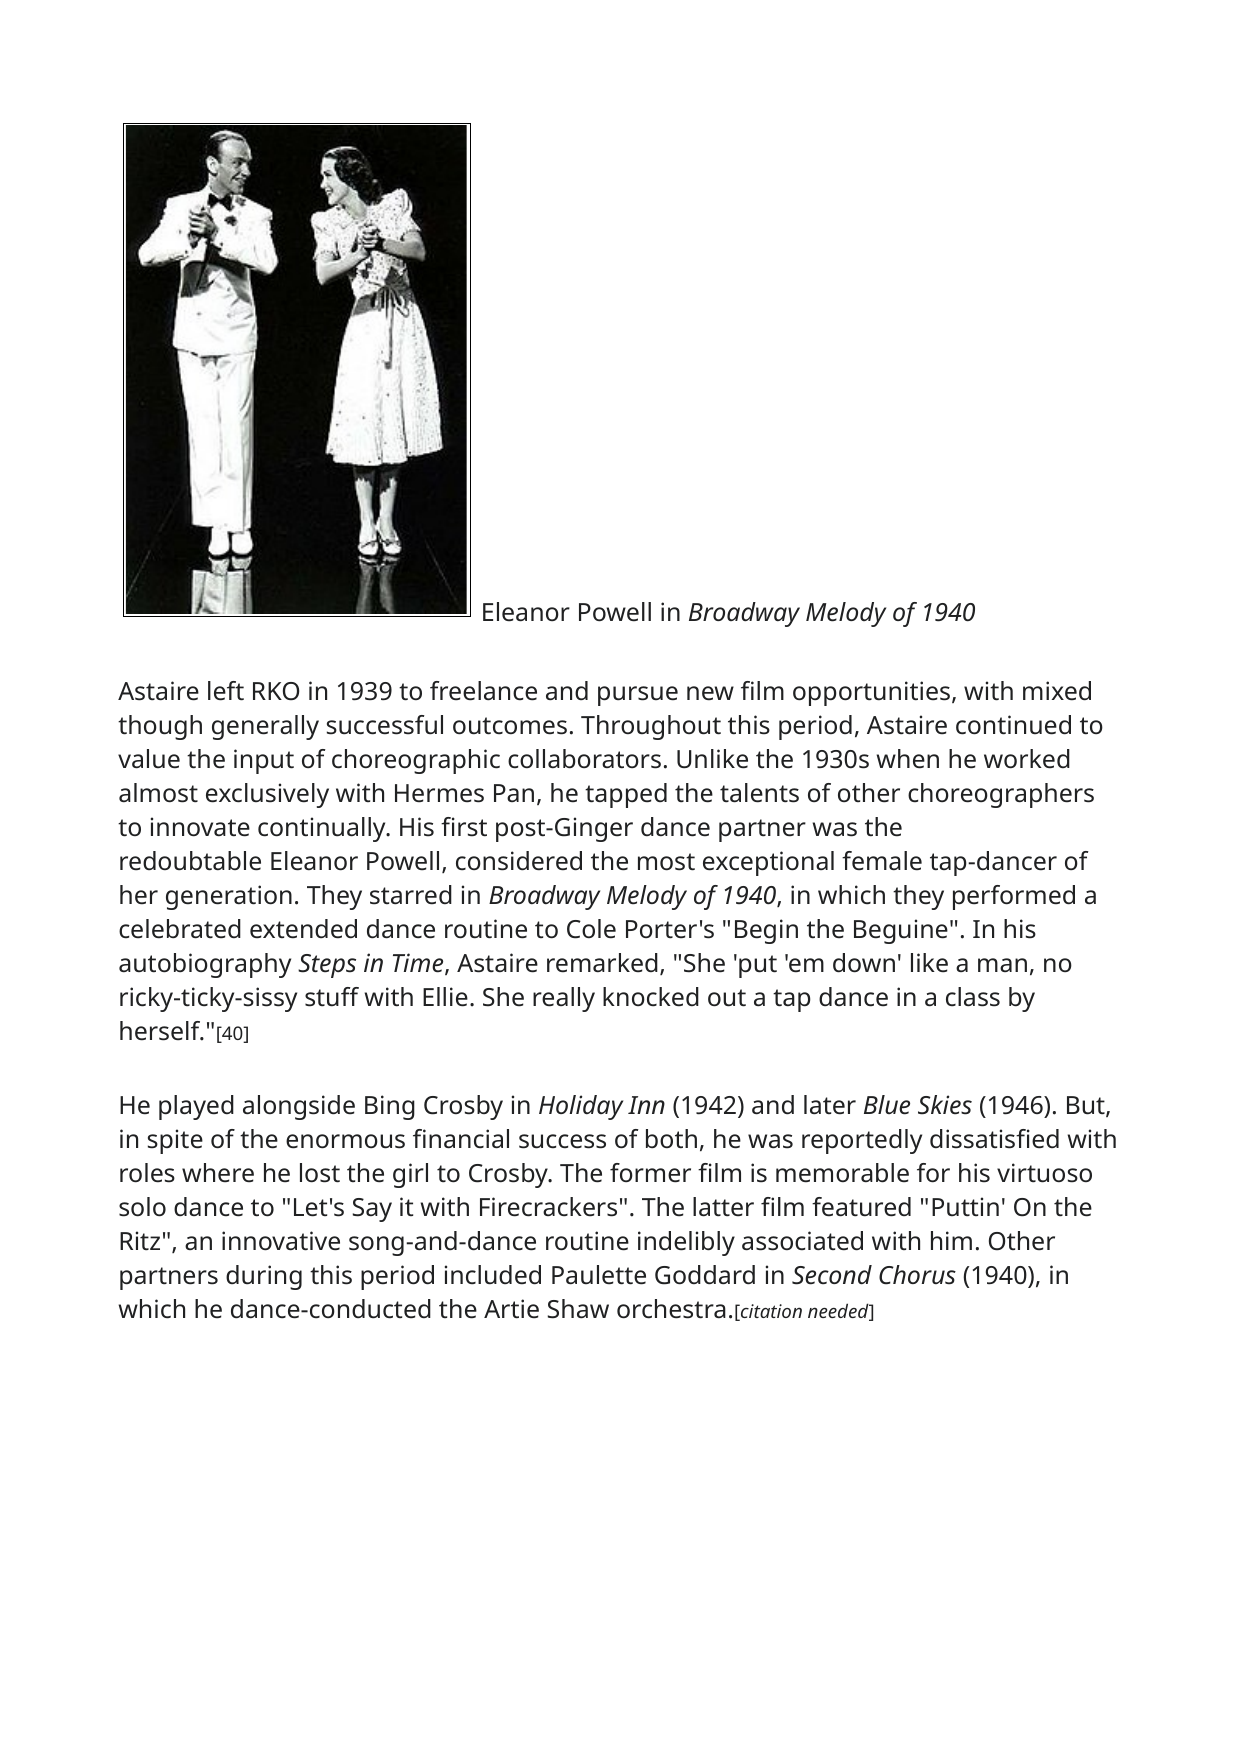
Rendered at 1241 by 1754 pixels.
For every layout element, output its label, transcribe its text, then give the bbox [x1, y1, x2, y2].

text Astaire left RKO in 1939 to freelance and pursue new film opportunities, with mixed though generally successful outcomes. Throughout this period, Astaire continued to value the input of choreographic collaborators. Unlike the 1930s when he worked almost exclusively with Hermes Pan, he tapped the talents of other choreographers to innovate continually. His first post-Ginger dance partner was the redoubtable Eleanor Powell, considered the most exceptional female tap-dancer of her generation. They starred in Broadway Melody of 1940, in which they performed a celebrated extended dance routine to Cole Porter's "Begin the Beguine". In his autobiography Steps in Time, Astaire remarked, "She 'put 'em down' like a man, no ricky-ticky-sissy stuff with Ellie. She really knocked out a tap dance in a class by herself."[40] [118, 673, 1122, 1048]
text He played alongside Bing Crosby in Holiday Inn (1942) and later Blue Skies (1946). But, in spite of the enormous financial success of both, he was reportedly dissatisfied with roles where he lost the girl to Crosby. The former film is memorable for his virtuoso solo dance to "Let's Say it with Firecrackers". The latter film featured "Puttin' On the Ritz", an innovative song-and-dance routine indelibly associated with him. Other partners during this period included Paulette Goddard in Second Chorus (1940), in which he dance-conducted the Artie Shaw orchestra.[citation needed] [118, 1087, 1122, 1326]
picture [125, 125, 467, 614]
text Eleanor Powell in Broadway Melody of 1940 [118, 118, 1122, 628]
